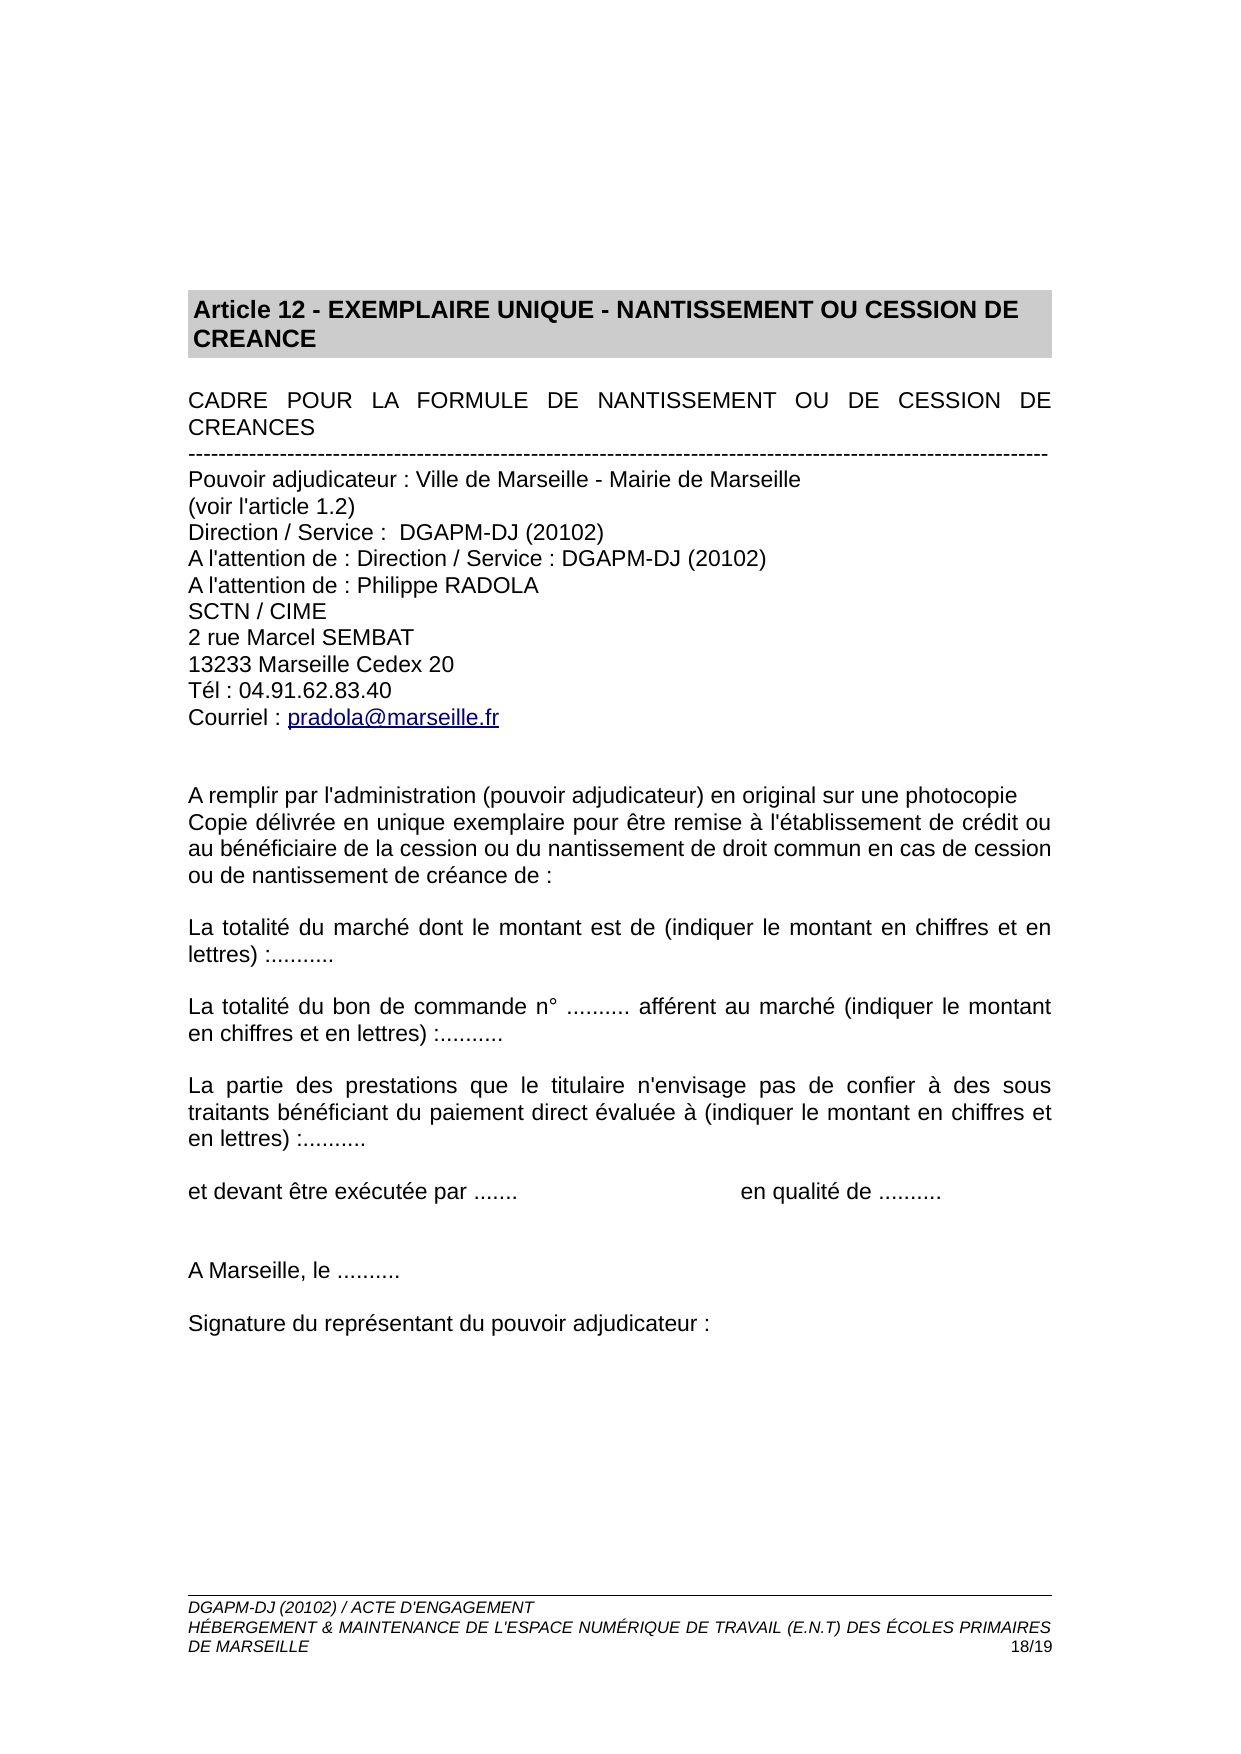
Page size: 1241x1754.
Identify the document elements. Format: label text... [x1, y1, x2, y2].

text CADRE POUR LA FORMULE DE NANTISSEMENT OU DE CESSION DE CREANCES [188, 387, 1052, 440]
text Pouvoir adjudicateur : Ville de Marseille - Mairie de Marseille [188, 466, 1052, 493]
text Signature du représentant du pouvoir adjudicateur : [188, 1309, 1052, 1336]
text Courriel : pradola@marseille.fr [188, 703, 1052, 730]
text Direction / Service : DGAPM-DJ (20102) [188, 519, 1052, 545]
text SCTN / CIME [188, 598, 1052, 624]
text Tél : 04.91.62.83.40 [188, 677, 1052, 703]
text 2 rue Marcel SEMBAT [188, 624, 1052, 651]
text 13233 Marseille Cedex 20 [188, 651, 1052, 677]
text ----------------------------------------------------------------------------------------------------------------- [188, 440, 1052, 466]
text A remplir par l'administration (pouvoir adjudicateur) en original sur une photocopie [188, 782, 1052, 809]
text A Marseille, le .......... [188, 1257, 1052, 1283]
text (voir l'article 1.2) [188, 493, 1052, 519]
text La partie des prestations que le titulaire n'envisage pas de confier à des sous traitants bénéficiant du paiement direct évaluée à (indiquer le montant en chiffres et en lettres) :.......... [188, 1072, 1052, 1151]
subtitle EXEMPLAIRE UNIQUE - NANTISSEMENT OU CESSION DE CREANCE [190, 292, 1050, 355]
text Copie délivrée en unique exemplaire pour être remise à l'établissement de crédit ou au bénéficiaire de la cession ou du nantissement de droit commun en cas de cession ou de nantissement de créance de : [188, 809, 1052, 888]
text A l'attention de : Philippe RADOLA [188, 572, 1052, 598]
text La totalité du marché dont le montant est de (indiquer le montant en chiffres et en lettres) :.......... [188, 914, 1052, 967]
text et devant être exécutée par ....... en qualité de .......... [188, 1178, 1052, 1204]
text La totalité du bon de commande n° .......... afférent au marché (indiquer le montant en chiffres et en lettres) :.......... [188, 993, 1052, 1046]
text A l'attention de : Direction / Service : DGAPM-DJ (20102) [188, 545, 1052, 572]
